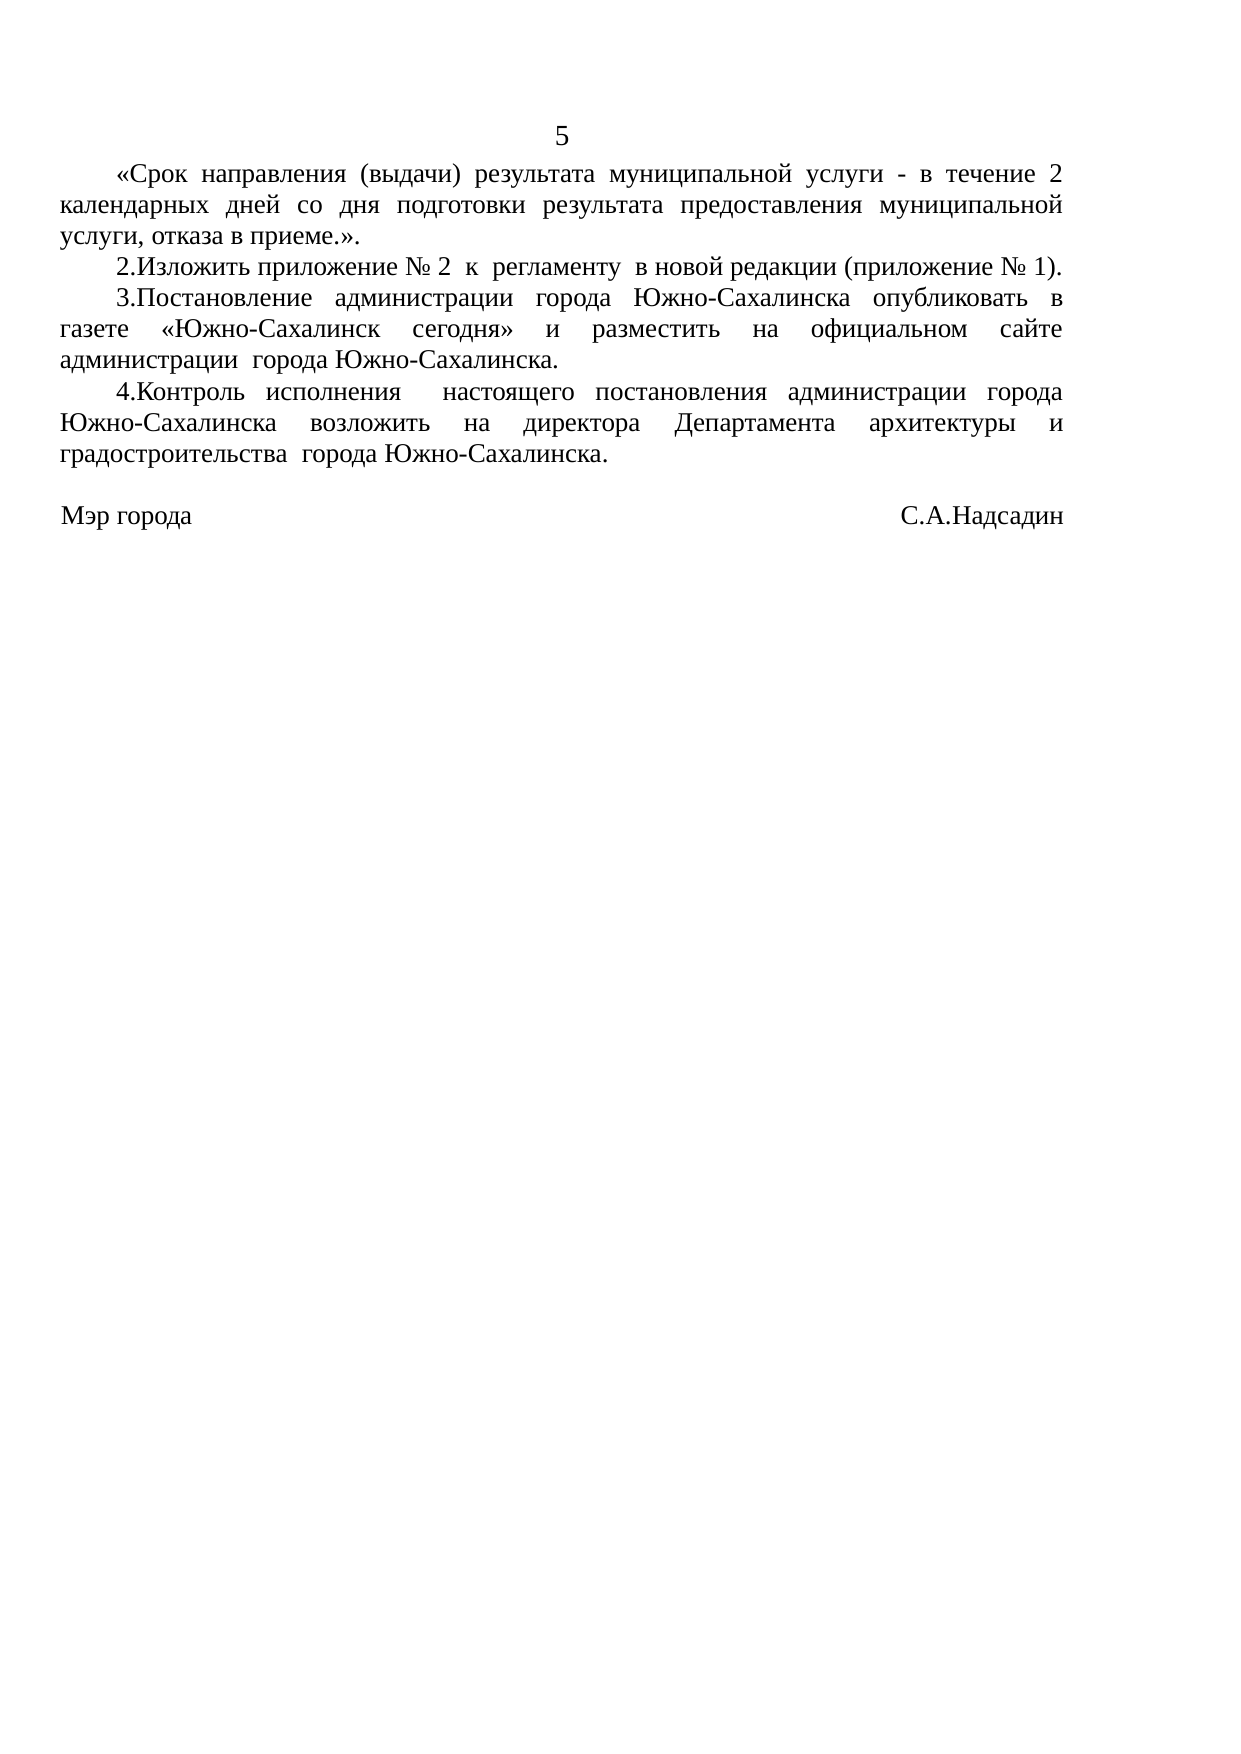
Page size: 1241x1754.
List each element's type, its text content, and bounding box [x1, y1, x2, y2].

text «Срок направления (выдачи) результата муниципальной услуги - в течение 2 календарных дней со дня подготовки результата предоставления муниципальной услуги, отказа в приеме.». [59, 158, 1064, 251]
list Мэр города С.А.Надсадин [61, 499, 1064, 530]
text 4.Контроль исполнения настоящего постановления администрации города Южно-Сахалинска возложить на директора Департамента архитектуры и градостроительства города Южно-Сахалинска. [59, 375, 1064, 468]
text 2.Изложить приложение № 2 к регламенту в новой редакции (приложение № 1). [59, 251, 1064, 282]
text 3.Постановление администрации города Южно-Сахалинска опубликовать в газете «Южно-Сахалинск сегодня» и разместить на официальном сайте администрации города Южно-Сахалинска. [59, 282, 1064, 375]
